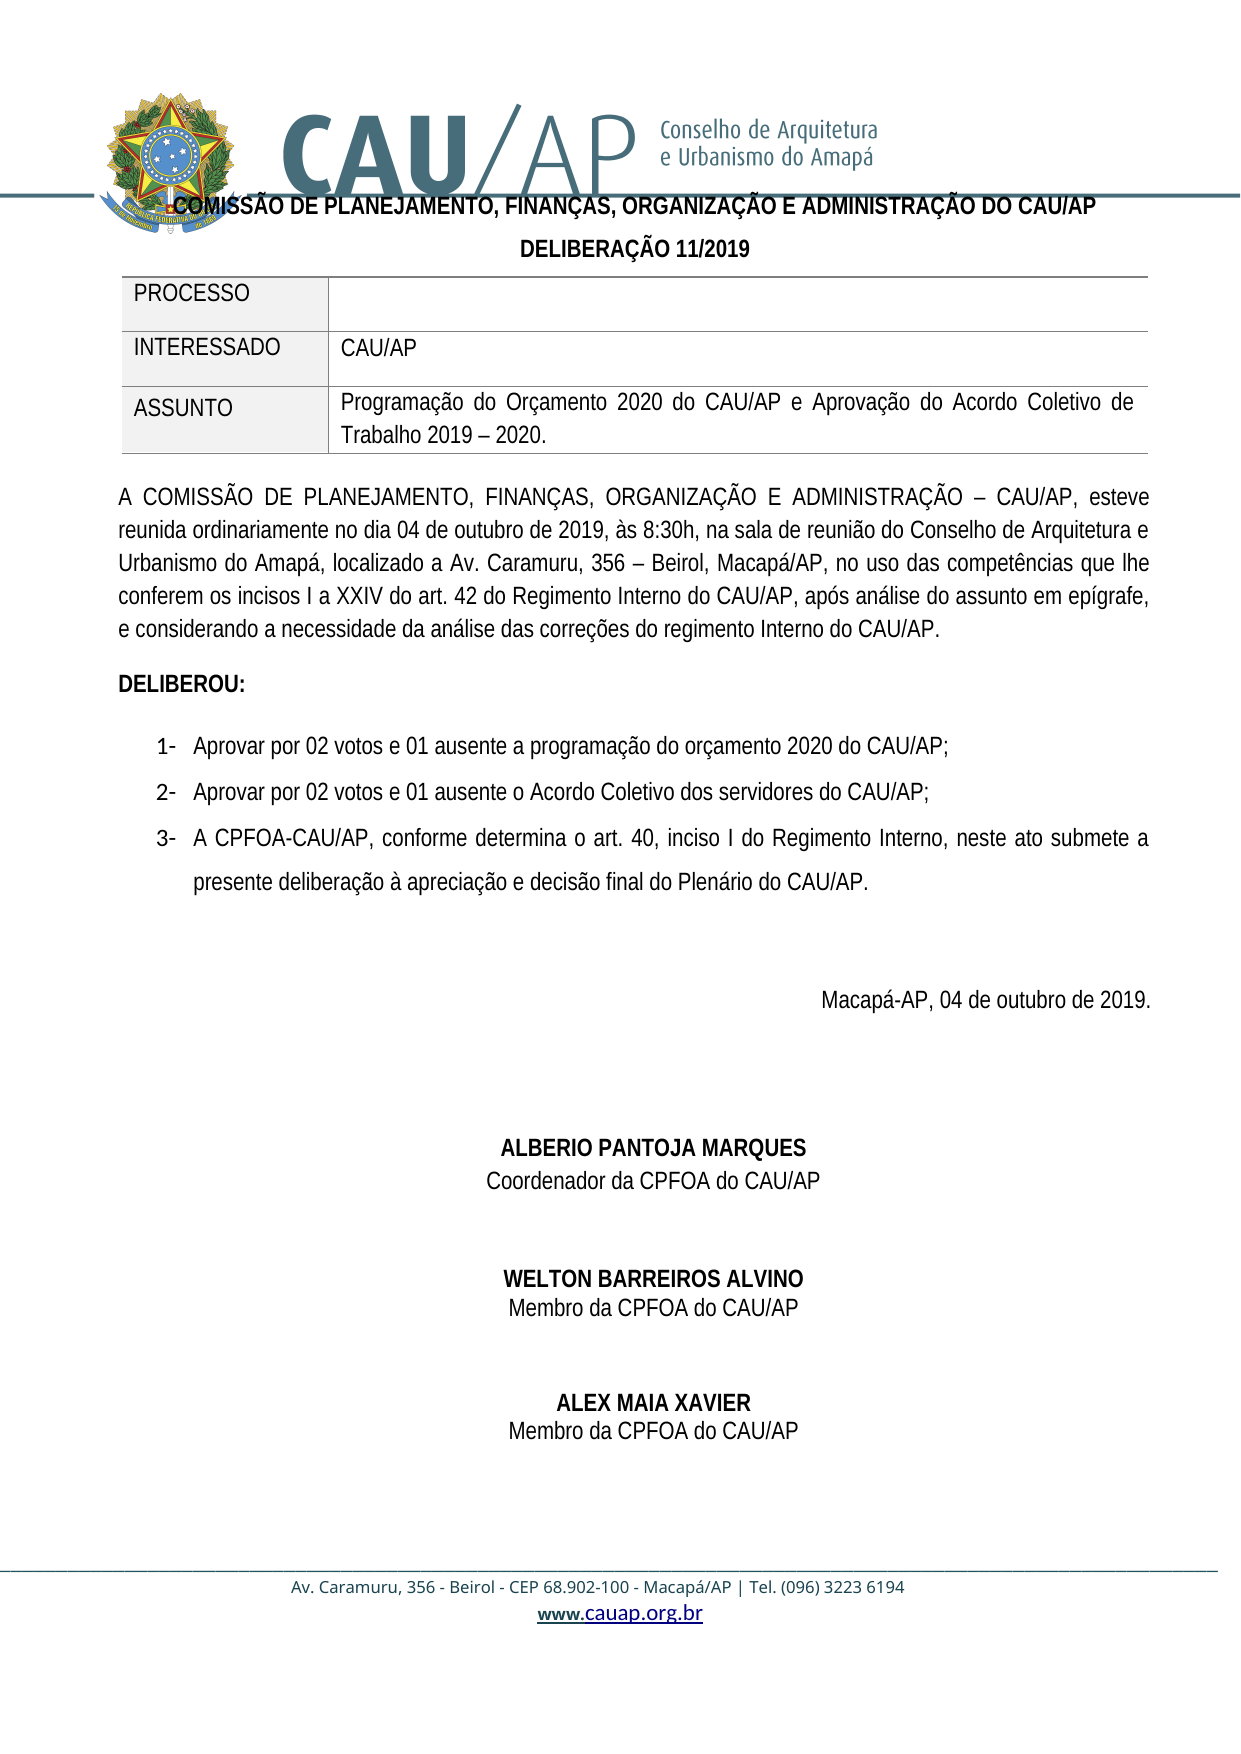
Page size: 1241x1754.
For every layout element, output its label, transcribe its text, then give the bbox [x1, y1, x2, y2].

text Membro da CPFOA do CAU/AP [155, 1293, 1152, 1322]
list Aprovar por 02 votos e 01 ausente a programação do orçamento 2020 do CAU/AP; [156, 730, 1152, 761]
text Macapá-AP, 04 de outubro de 2019. [59, 985, 1152, 1014]
list Aprovar por 02 votos e 01 ausente o Acordo Coletivo dos servidores do CAU/AP; [156, 776, 1152, 807]
text ALEX MAIA XAVIER [155, 1388, 1152, 1416]
text DELIBERAÇÃO 11/2019 [633, 255, 1152, 262]
text DELIBEROU: [118, 669, 1152, 697]
table_cell CAU/AP [329, 332, 1148, 386]
list A CPFOA-CAU/AP, conforme determina o art. 40, inciso I do Regimento Interno, neste ato submete a presente deliberação à apreciação e decisão final do Plenário do CAU/AP. [156, 822, 1152, 895]
text WELTON BARREIROS ALVINO [155, 1264, 1152, 1293]
table_header [329, 278, 1148, 331]
table_cell INTERESSADO [122, 332, 328, 386]
text Membro da CPFOA do CAU/AP [155, 1416, 1152, 1445]
table_cell Programação do Orçamento 2020 do CAU/AP e Aprovação do Acordo Coletivo de Trabalho 2019 – 2020. [329, 387, 1148, 452]
text ALBERIO PANTOJA MARQUES [155, 1133, 1152, 1161]
table_header PROCESSO [122, 278, 328, 331]
text Coordenador da CPFOA do CAU/AP [155, 1166, 1152, 1194]
text DELIBERAÇÃO 11/2019 [118, 255, 633, 262]
table_cell ASSUNTO [122, 387, 328, 452]
text A COMISSÃO DE PLANEJAMENTO, FINANÇAS, ORGANIZAÇÃO E ADMINISTRAÇÃO – CAU/AP, esteve reunida ordinariamente no dia 04 de outubro de 2019, às 8:30h, na sala de reunião do Conselho de Arquitetura e Urbanismo do Amapá, localizado a Av. Caramuru, 356 – Beirol, Macapá/AP, no uso das competências que lhe conferem os incisos I a XXIV do art. 42 do Regimento Interno do CAU/AP, após análise do assunto em epígrafe, e considerando a necessidade da análise das correções do regimento Interno do CAU/AP. [118, 482, 1152, 642]
